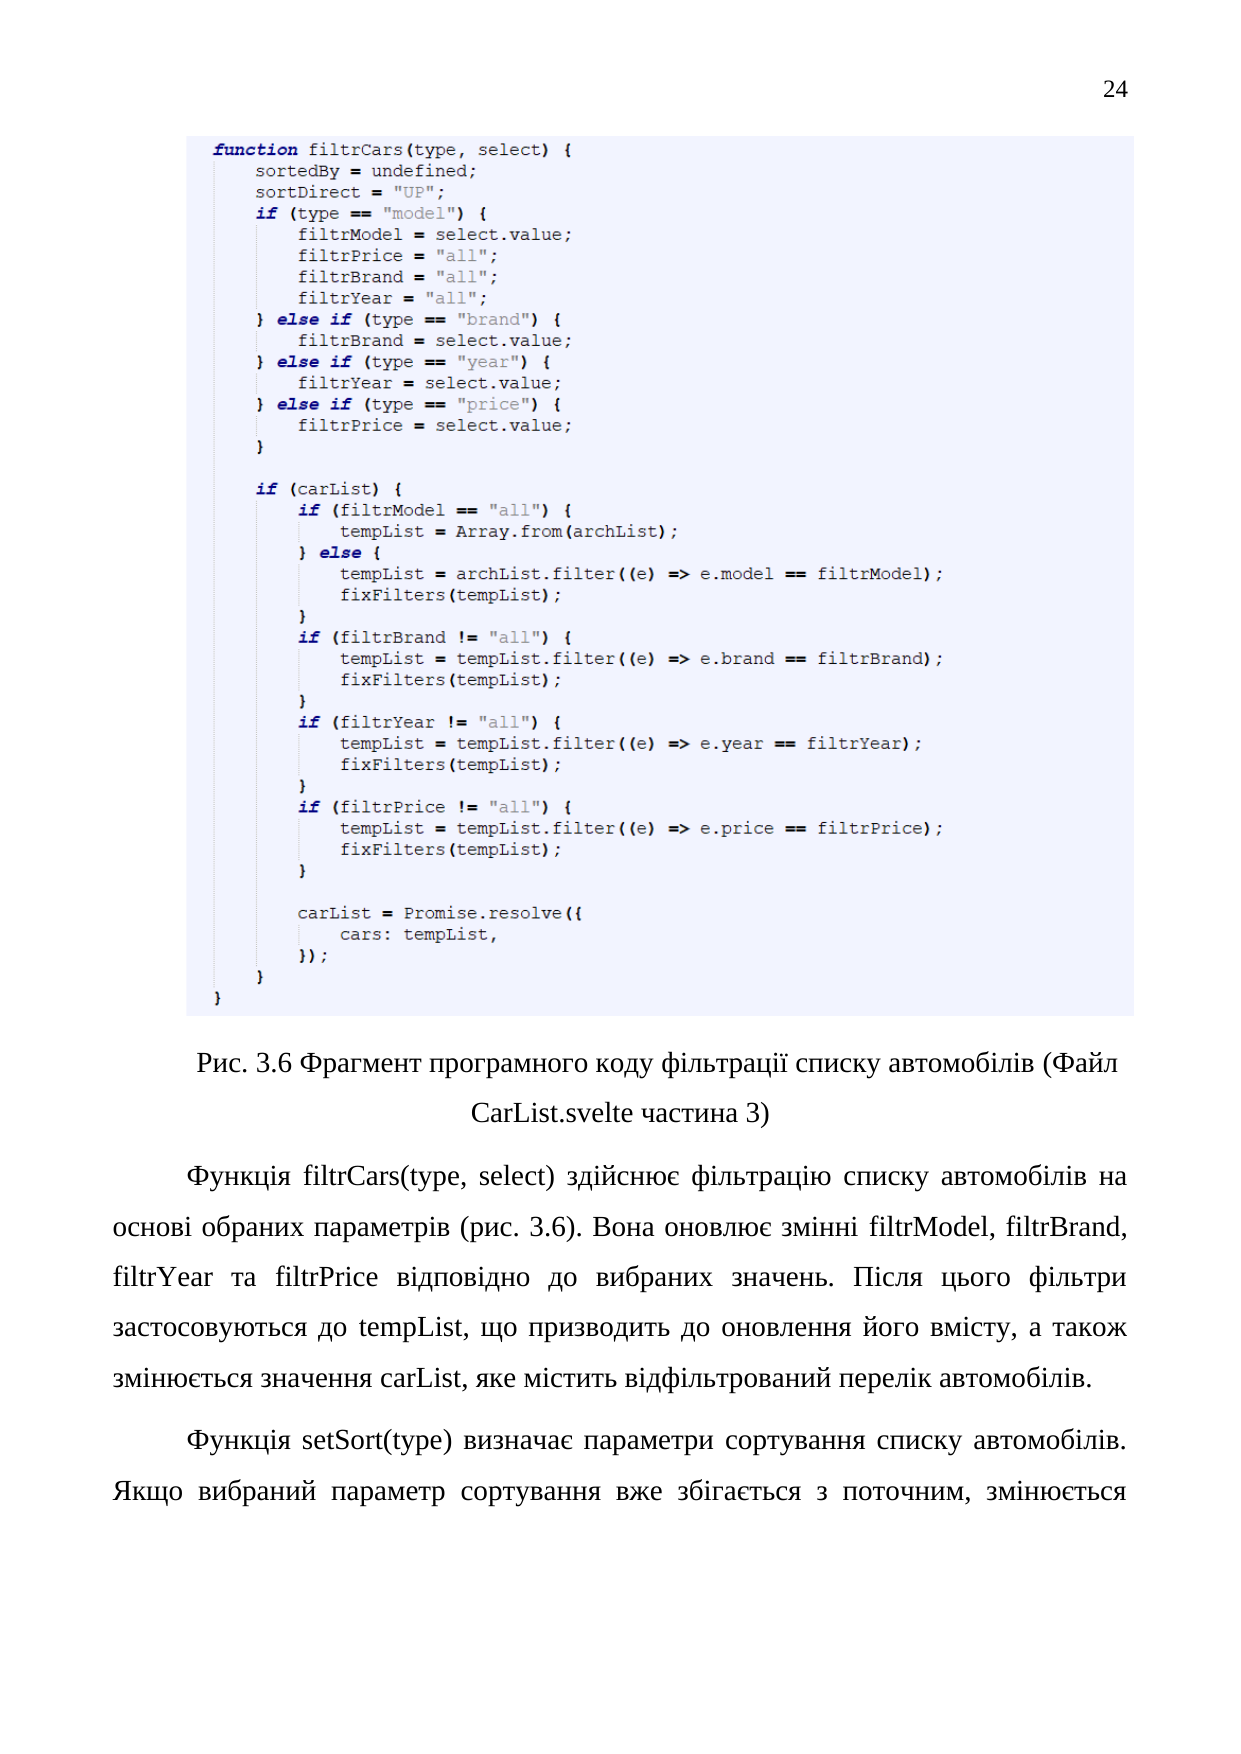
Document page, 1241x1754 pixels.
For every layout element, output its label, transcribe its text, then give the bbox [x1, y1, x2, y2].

picture [186, 136, 1134, 1016]
text Функція filtrCars(type, select) здійснює фільтрацію списку автомобілів на основі обраних параметрів (рис. 3.6). Вона оновлює змінні filtrModel, filtrBrand, filtrYear та filtrPrice відповідно до вибраних значень. Після цього фільтри застосовуються до tempList, що призводить до оновлення його вмісту, а також змінюється значення carList, яке містить відфільтрований перелік автомобілів. [112, 1158, 1128, 1393]
text Рис. 3.6 Фрагмент програмного коду фільтрації списку автомобілів (Файл CarList.svelte частина 3) [112, 1045, 1128, 1129]
text Функція setSort(type) визначає параметри сортування списку автомобілів. Якщо вибраний параметр сортування вже збігається з поточним, змінюється [112, 1422, 1128, 1506]
